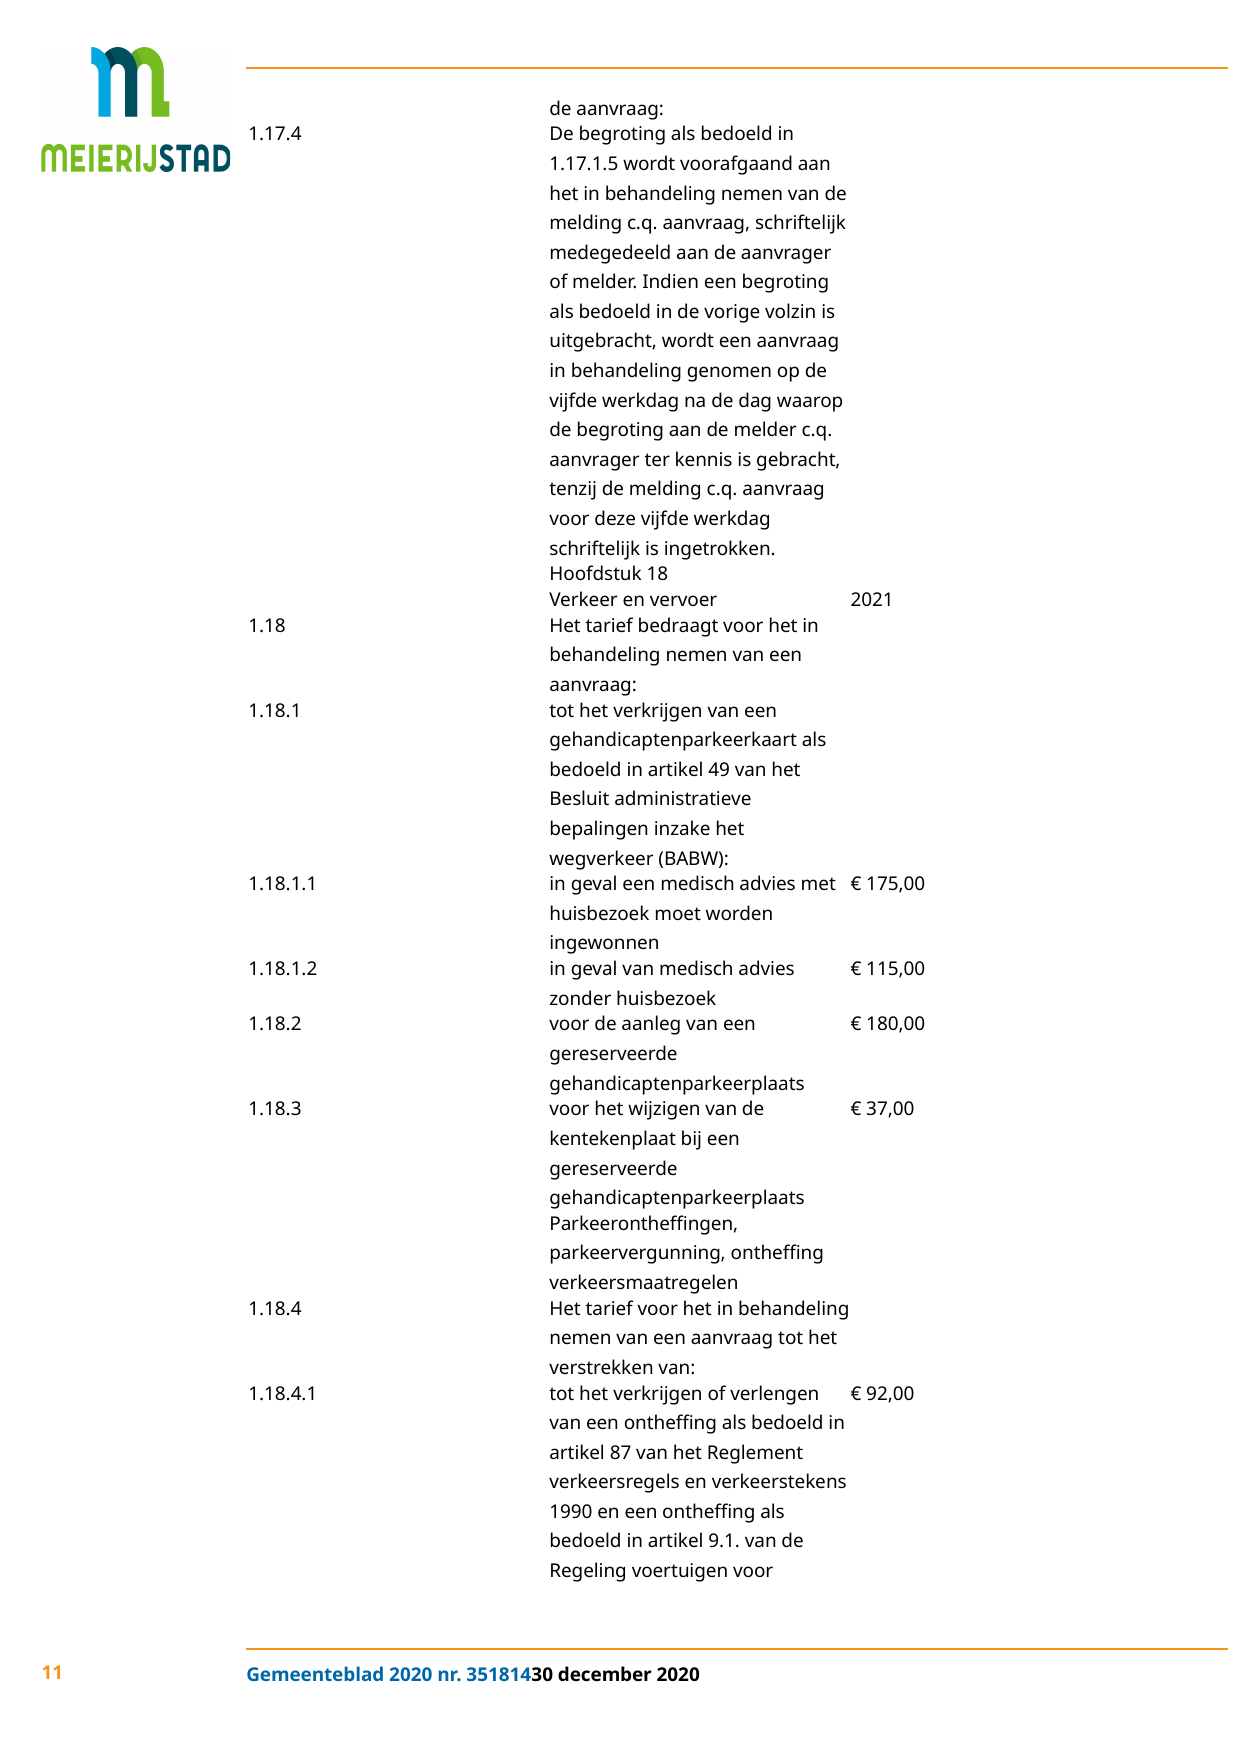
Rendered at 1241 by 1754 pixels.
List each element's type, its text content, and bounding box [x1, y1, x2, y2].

table_cell € 115,00 [850, 955, 1152, 1011]
table_cell € 180,00 [850, 1011, 1152, 1096]
table_cell € 92,00 [850, 1380, 1152, 1583]
table_cell 1.18.3 [248, 1096, 549, 1210]
table_cell 1.18.1.1 [248, 870, 549, 955]
table_cell 1.18.1.2 [248, 955, 549, 1011]
table_cell in geval een medisch advies met huisbezoek moet worden ingewonnen [549, 870, 850, 955]
table_cell 2021 [850, 586, 1152, 612]
table_cell in geval van medisch advies zonder huisbezoek [549, 955, 850, 1011]
table_cell [850, 697, 1152, 870]
table_cell de aanvraag: [549, 95, 850, 121]
table_cell [850, 1295, 1152, 1380]
table_cell [248, 560, 549, 586]
table_cell [850, 95, 1152, 121]
table_cell Verkeer en vervoer [549, 586, 850, 612]
table_cell € 37,00 [850, 1096, 1152, 1210]
table_cell 1.18.4 [248, 1295, 549, 1380]
table_cell [850, 121, 1152, 560]
table_cell tot het verkrijgen of verlengen van een ontheffing als bedoeld in artikel 87 van het Reglement verkeersregels en verkeerstekens 1990 en een ontheffing als bedoeld in artikel 9.1. van de Regeling voertuigen voor [549, 1380, 850, 1583]
table_cell 1.18 [248, 612, 549, 697]
table_cell 1.18.4.1 [248, 1380, 549, 1583]
table_cell tot het verkrijgen van een gehandicaptenparkeerkaart als bedoeld in artikel 49 van het Besluit administratieve bepalingen inzake het wegverkeer (BABW): [549, 697, 850, 870]
table_cell Hoofdstuk 18 [549, 560, 850, 586]
table_cell Het tarief bedraagt voor het in behandeling nemen van een aanvraag: [549, 612, 850, 697]
table_cell 1.18.2 [248, 1011, 549, 1096]
table_cell [248, 1210, 549, 1295]
table_cell [850, 1210, 1152, 1295]
table_cell Parkeerontheffingen, parkeervergunning, ontheffing verkeersmaatregelen [549, 1210, 850, 1295]
table_cell € 175,00 [850, 870, 1152, 955]
table_cell 1.17.4 [248, 121, 549, 560]
table_cell voor de aanleg van een gereserveerde gehandicaptenparkeerplaats [549, 1011, 850, 1096]
table_cell [248, 586, 549, 612]
table_cell voor het wijzigen van de kentekenplaat bij een gereserveerde gehandicaptenparkeerplaats [549, 1096, 850, 1210]
picture [41, 47, 231, 172]
table_cell [248, 95, 549, 121]
table_cell [850, 560, 1152, 586]
table_cell Het tarief voor het in behandeling nemen van een aanvraag tot het verstrekken van: [549, 1295, 850, 1380]
table_cell [850, 612, 1152, 697]
table_cell De begroting als bedoeld in 1.17.1.5 wordt voorafgaand aan het in behandeling nemen van de melding c.q. aanvraag, schriftelijk medegedeeld aan de aanvrager of melder. Indien een begroting als bedoeld in de vorige volzin is uitgebracht, wordt een aanvraag in behandeling genomen op de vijfde werkdag na de dag waarop de begroting aan de melder c.q. aanvrager ter kennis is gebracht, tenzij de melding c.q. aanvraag voor deze vijfde werkdag schriftelijk is ingetrokken. [549, 121, 850, 560]
table_cell 1.18.1 [248, 697, 549, 870]
